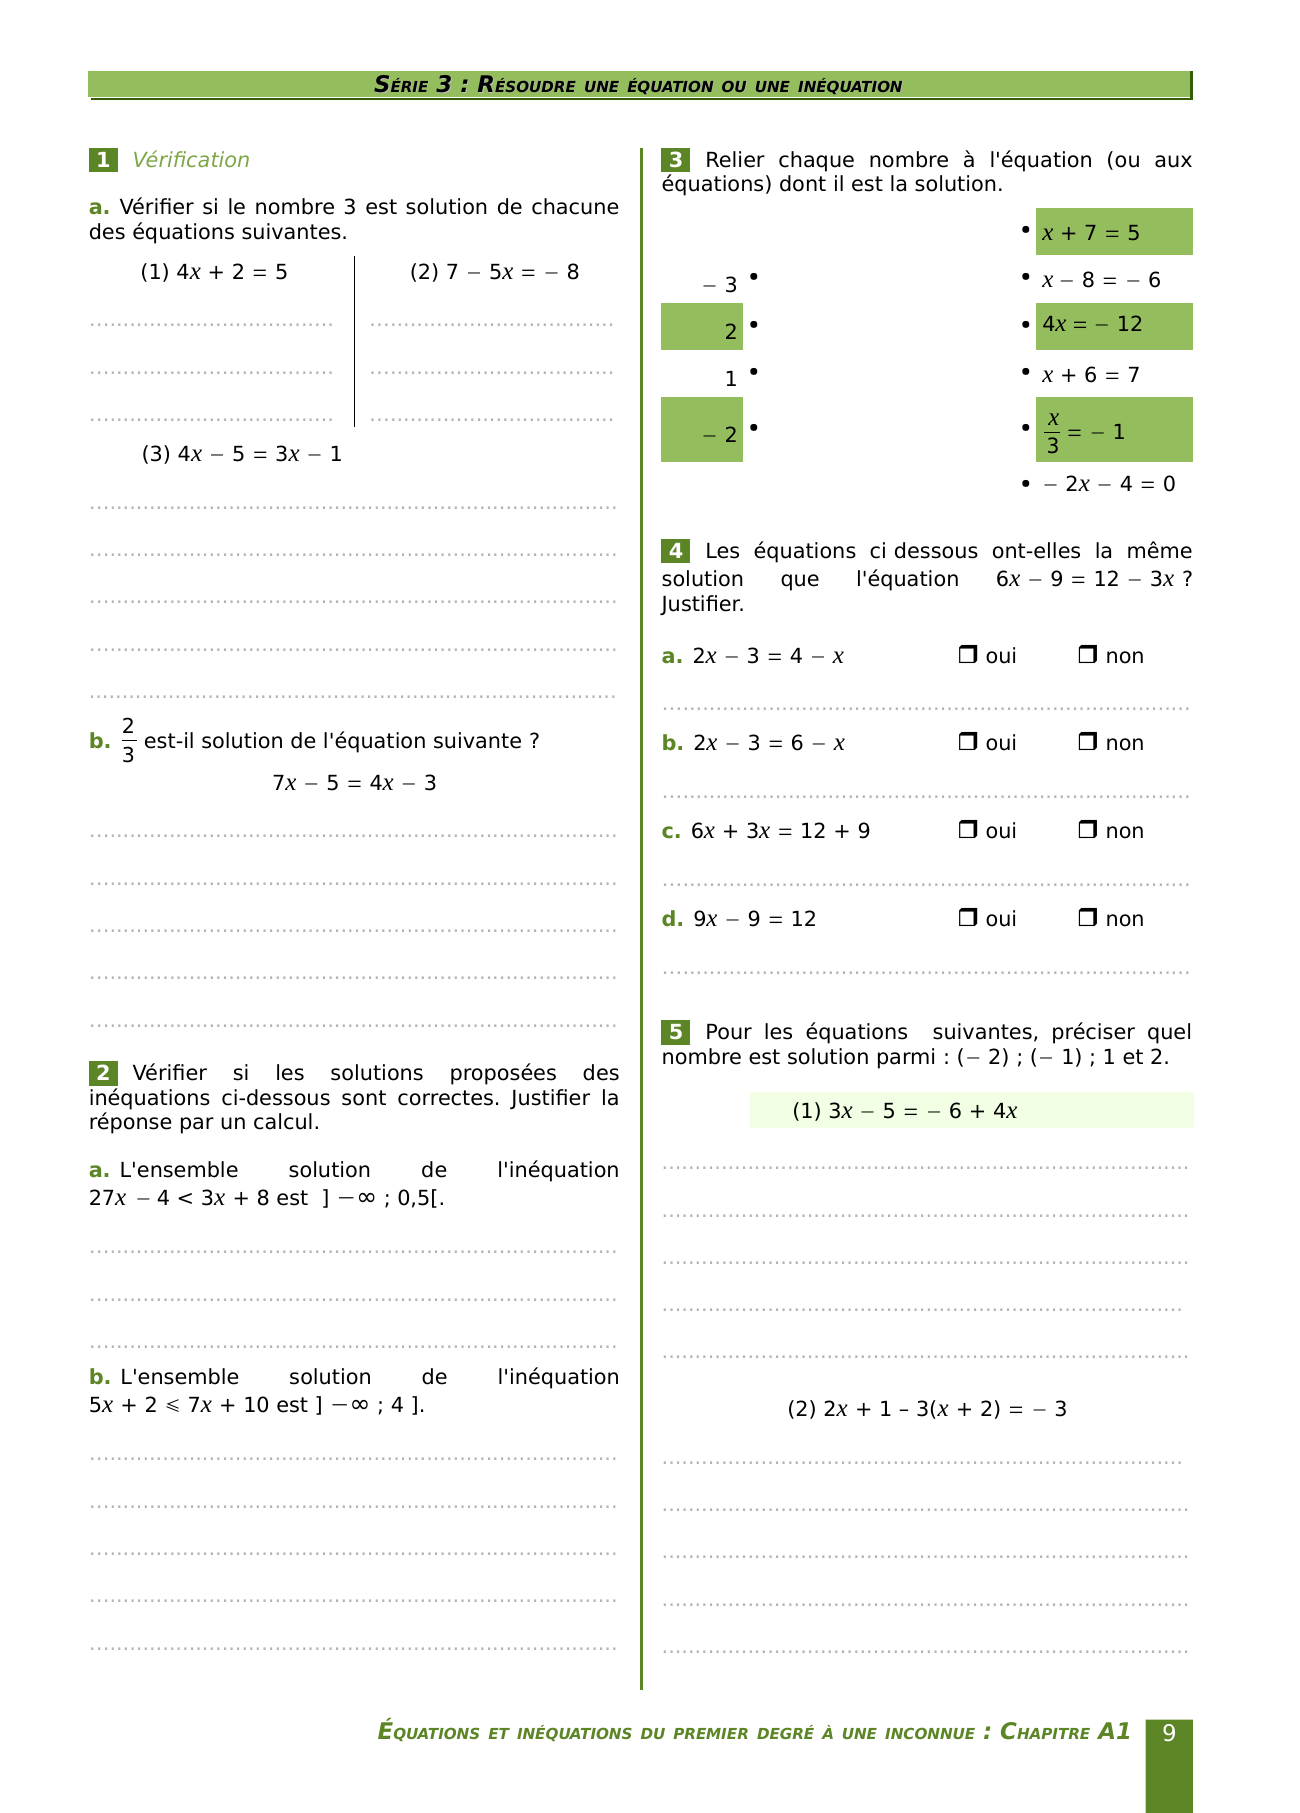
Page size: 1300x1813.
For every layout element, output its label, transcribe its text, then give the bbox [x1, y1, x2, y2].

text (3) 4x − 5 = 3x − 1 [88, 438, 620, 467]
list …............................................................................. [661, 932, 1193, 979]
table_cell  [743, 303, 802, 350]
list ….................................. [88, 284, 339, 332]
list Les équations ci dessous ont-elles la même solution que l'équation 6x − 9 = 12 − 3x ? Justifier. [661, 539, 1193, 616]
list ................................................................................ [661, 1517, 1193, 1564]
table_cell [802, 397, 963, 462]
table_cell  [743, 397, 802, 462]
list …............................................................................. [88, 795, 620, 843]
list …..................................….................................. [369, 284, 620, 379]
list Pour les équations suivantes, préciser quel nombre est solution parmi : (− 2) ; (− 1) ; 1 et 2. [661, 1020, 1193, 1069]
list …............................................................................. [661, 844, 1193, 891]
text (2) 7 − 5x = − 8 [369, 256, 620, 284]
list …............................................................................. [88, 890, 620, 937]
table_header [743, 208, 802, 255]
list 9x − 9 = 12  oui  non [661, 903, 1193, 932]
table_cell [661, 462, 743, 509]
list L'ensemble solution de l'inéquation 27x − 4 < 3x + 8 est ] −∞ ; 0,5[. [88, 1158, 620, 1211]
table_cell − 2 [661, 397, 743, 462]
table_cell − 2x − 4 = 0 [1036, 462, 1193, 509]
list …............................................................................. [88, 937, 620, 984]
table_cell 1 [661, 350, 743, 397]
text 7x − 5 = 4x − 3 [88, 767, 620, 795]
table_cell 2 [661, 303, 743, 350]
table_cell x + 6 = 7 [1036, 350, 1193, 397]
list ................................................................................ [661, 1127, 1193, 1174]
list ….................................. [369, 379, 620, 426]
table_cell  [963, 397, 1036, 462]
table_cell [743, 462, 802, 509]
list ….............................................................................…............................................................................. [88, 1211, 620, 1306]
table_cell − 3 [661, 255, 743, 302]
table_cell x − 8 = − 6 [1036, 255, 1193, 302]
table_cell [802, 303, 963, 350]
list ….................................. [88, 379, 339, 426]
list …............................................................................. [88, 514, 620, 561]
list ….................................. [88, 332, 339, 379]
table_cell  [743, 350, 802, 397]
list ................................................................................ [661, 1469, 1193, 1517]
table_cell  [743, 255, 802, 302]
list L'ensemble solution de l'inéquation 5x + 2 ⩽ 7x + 10 est ] −∞ ; 4 ]. [88, 1365, 620, 1418]
list est-il solution de l'équation suivante ? [88, 715, 620, 767]
table_cell  [963, 462, 1036, 509]
table_header  [963, 208, 1036, 255]
list …............................................................................................................................................................. [88, 609, 620, 703]
list (2) 2x + 1 – 3(x + 2) = − 3 [661, 1393, 1193, 1422]
list ….............................................................................….............................................................................…............................................................................. [88, 1513, 620, 1655]
list 6x + 3x = 12 + 9  oui  non [661, 815, 1193, 844]
list ................................................................................ [661, 1316, 1193, 1364]
list …............................................................................. [88, 467, 620, 514]
list …............................................................................. [88, 561, 620, 609]
list ............................................................................... [661, 1422, 1193, 1469]
table_cell [802, 462, 963, 509]
list …............................................................................. [88, 1306, 620, 1353]
list ................................................................................................................................................................ [661, 1564, 1193, 1658]
table_cell = − 1 [1036, 397, 1193, 462]
list …............................................................................. [88, 1418, 620, 1466]
list …............................................................................. [88, 843, 620, 890]
list Vérification [118, 148, 620, 172]
table_cell [802, 255, 963, 302]
table_cell  [963, 255, 1036, 302]
table_cell 4x = − 12 [1036, 303, 1193, 350]
list …............................................................................. [88, 984, 620, 1032]
list Relier chaque nombre à l'équation (ou aux équations) dont il est la solution. [661, 148, 1193, 196]
list ................................................................................ [661, 1174, 1193, 1222]
text (1) 4x + 2 = 5 [88, 256, 339, 284]
table_header [802, 208, 963, 255]
table_header x + 7 = 5 [1036, 208, 1193, 255]
table_cell [802, 350, 963, 397]
list ............................................................................... [661, 1269, 1193, 1316]
list …............................................................................. [88, 1466, 620, 1513]
table_cell  [963, 303, 1036, 350]
list 2x − 3 = 6 − x  oui  non [661, 727, 1193, 756]
table_header [661, 208, 743, 255]
list …............................................................................. [661, 756, 1193, 803]
list ................................................................................ [661, 1222, 1193, 1269]
list …............................................................................. [661, 668, 1193, 716]
list Vérifier si les solutions proposées des inéquations ci-dessous sont correctes. Justifier la réponse par un calcul. [88, 1061, 620, 1134]
list Vérifier si le nombre 3 est solution de chacune des équations suivantes. [88, 195, 620, 244]
list 2x − 3 = 4 − x  oui  non [661, 640, 1193, 668]
table_cell  [963, 350, 1036, 397]
list (1) 3x − 5 = − 6 + 4x [751, 1094, 1193, 1127]
